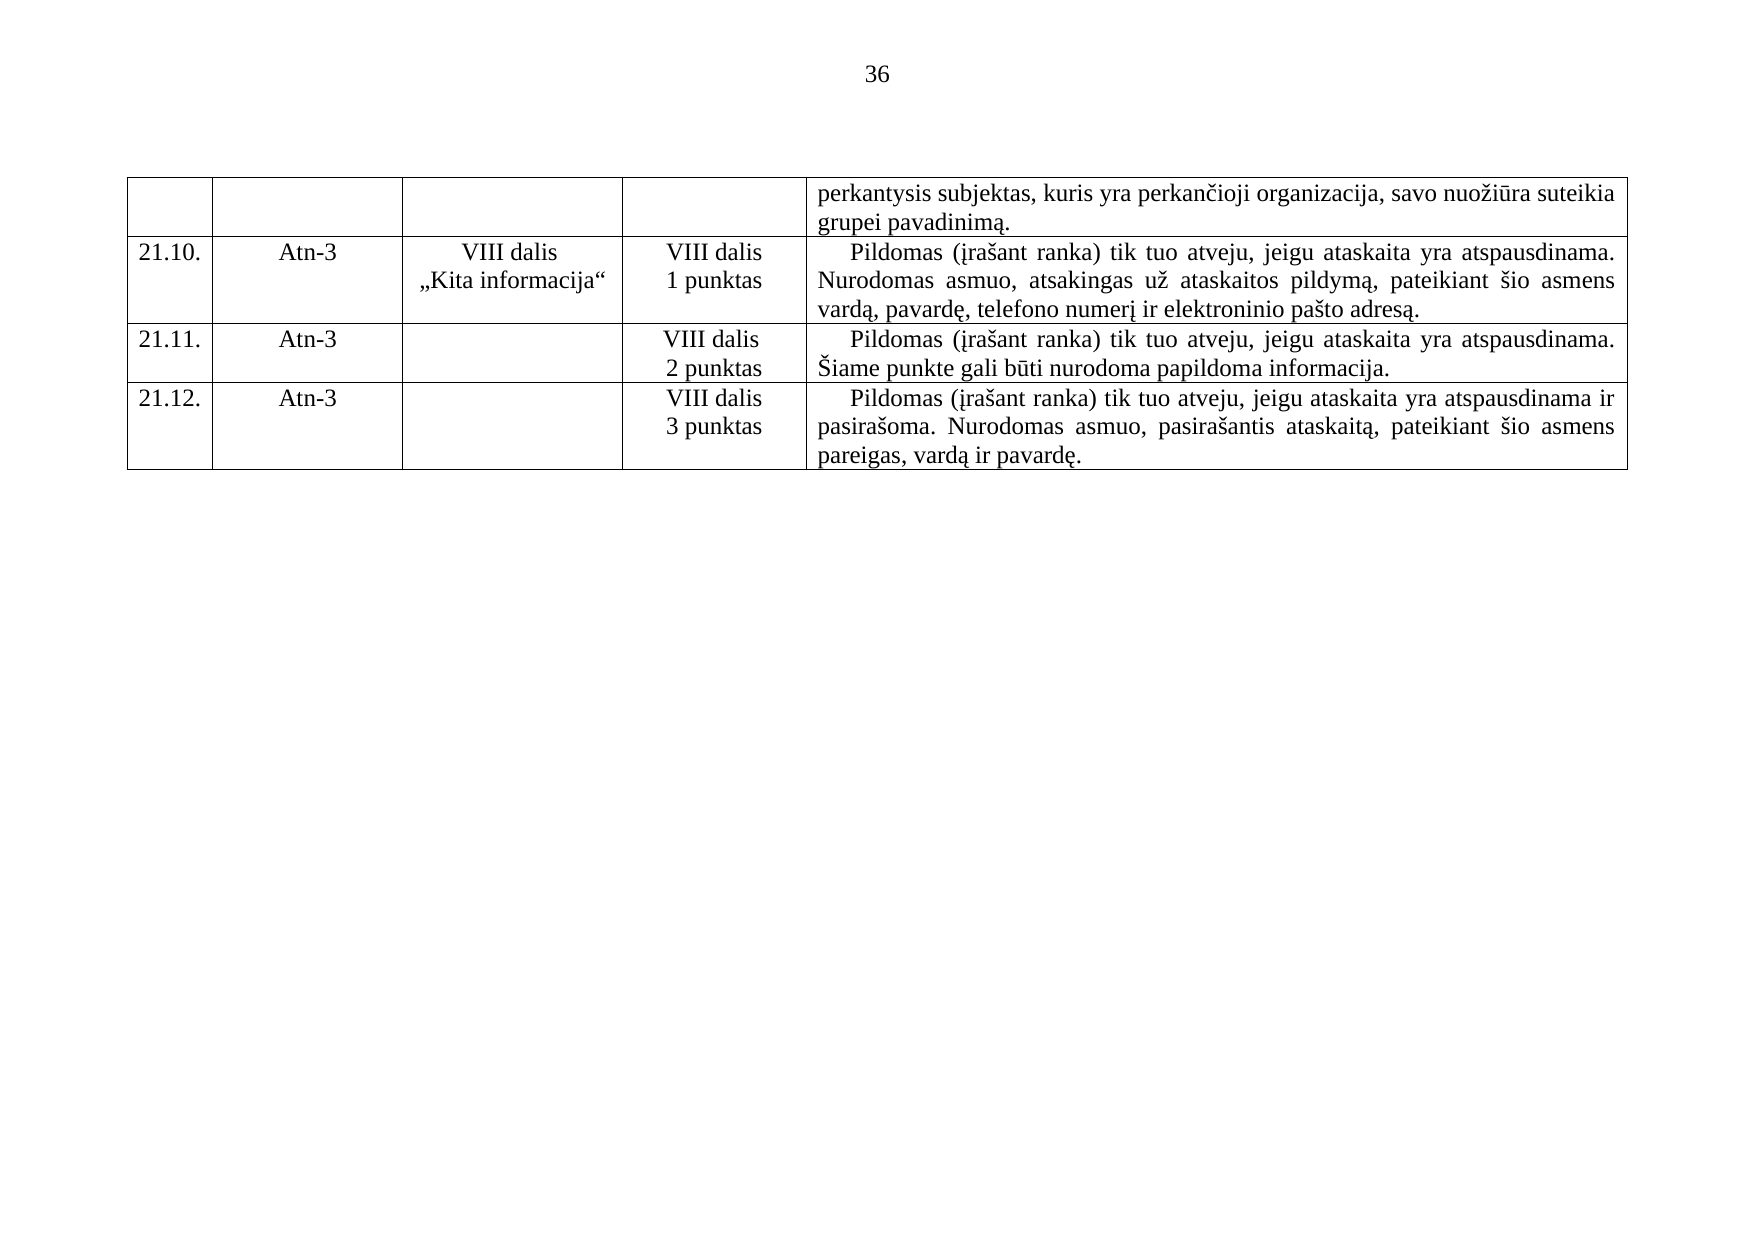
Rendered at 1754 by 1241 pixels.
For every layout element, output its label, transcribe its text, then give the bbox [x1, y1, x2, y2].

table_cell [128, 178, 212, 236]
table_cell [403, 383, 622, 469]
table_cell VIII dalis 1 punktas [623, 237, 806, 323]
table_cell VIII dalis 2 punktas [623, 324, 806, 382]
table_cell VIII dalis „Kita informacija“ [403, 237, 622, 323]
table_cell [403, 324, 622, 382]
table_cell 21.11. [128, 324, 212, 382]
table_cell Pildomas (įrašant ranka) tik tuo atveju, jeigu ataskaita yra atspausdinama. Šiame punkte gali būti nurodoma papildoma informacija. [807, 324, 1627, 382]
table_cell Atn-3 [213, 383, 402, 469]
table_cell Atn-3 [213, 237, 402, 323]
table_cell [623, 178, 806, 236]
table_cell [213, 178, 402, 236]
table_cell 21.10. [128, 237, 212, 323]
table_cell perkantysis subjektas, kuris yra perkančioji organizacija, savo nuožiūra suteikia grupei pavadinimą. [807, 178, 1627, 236]
table_cell 21.12. [128, 383, 212, 469]
table_cell Pildomas (įrašant ranka) tik tuo atveju, jeigu ataskaita yra atspausdinama. Nurodomas asmuo, atsakingas už ataskaitos pildymą, pateikiant šio asmens vardą, pavardę, telefono numerį ir elektroninio pašto adresą. [807, 237, 1627, 323]
table_cell [403, 178, 622, 236]
table_cell Atn-3 [213, 324, 402, 382]
table_cell VIII dalis 3 punktas [623, 383, 806, 469]
table_cell Pildomas (įrašant ranka) tik tuo atveju, jeigu ataskaita yra atspausdinama ir pasirašoma. Nurodomas asmuo, pasirašantis ataskaitą, pateikiant šio asmens pareigas, vardą ir pavardę. [807, 383, 1627, 469]
